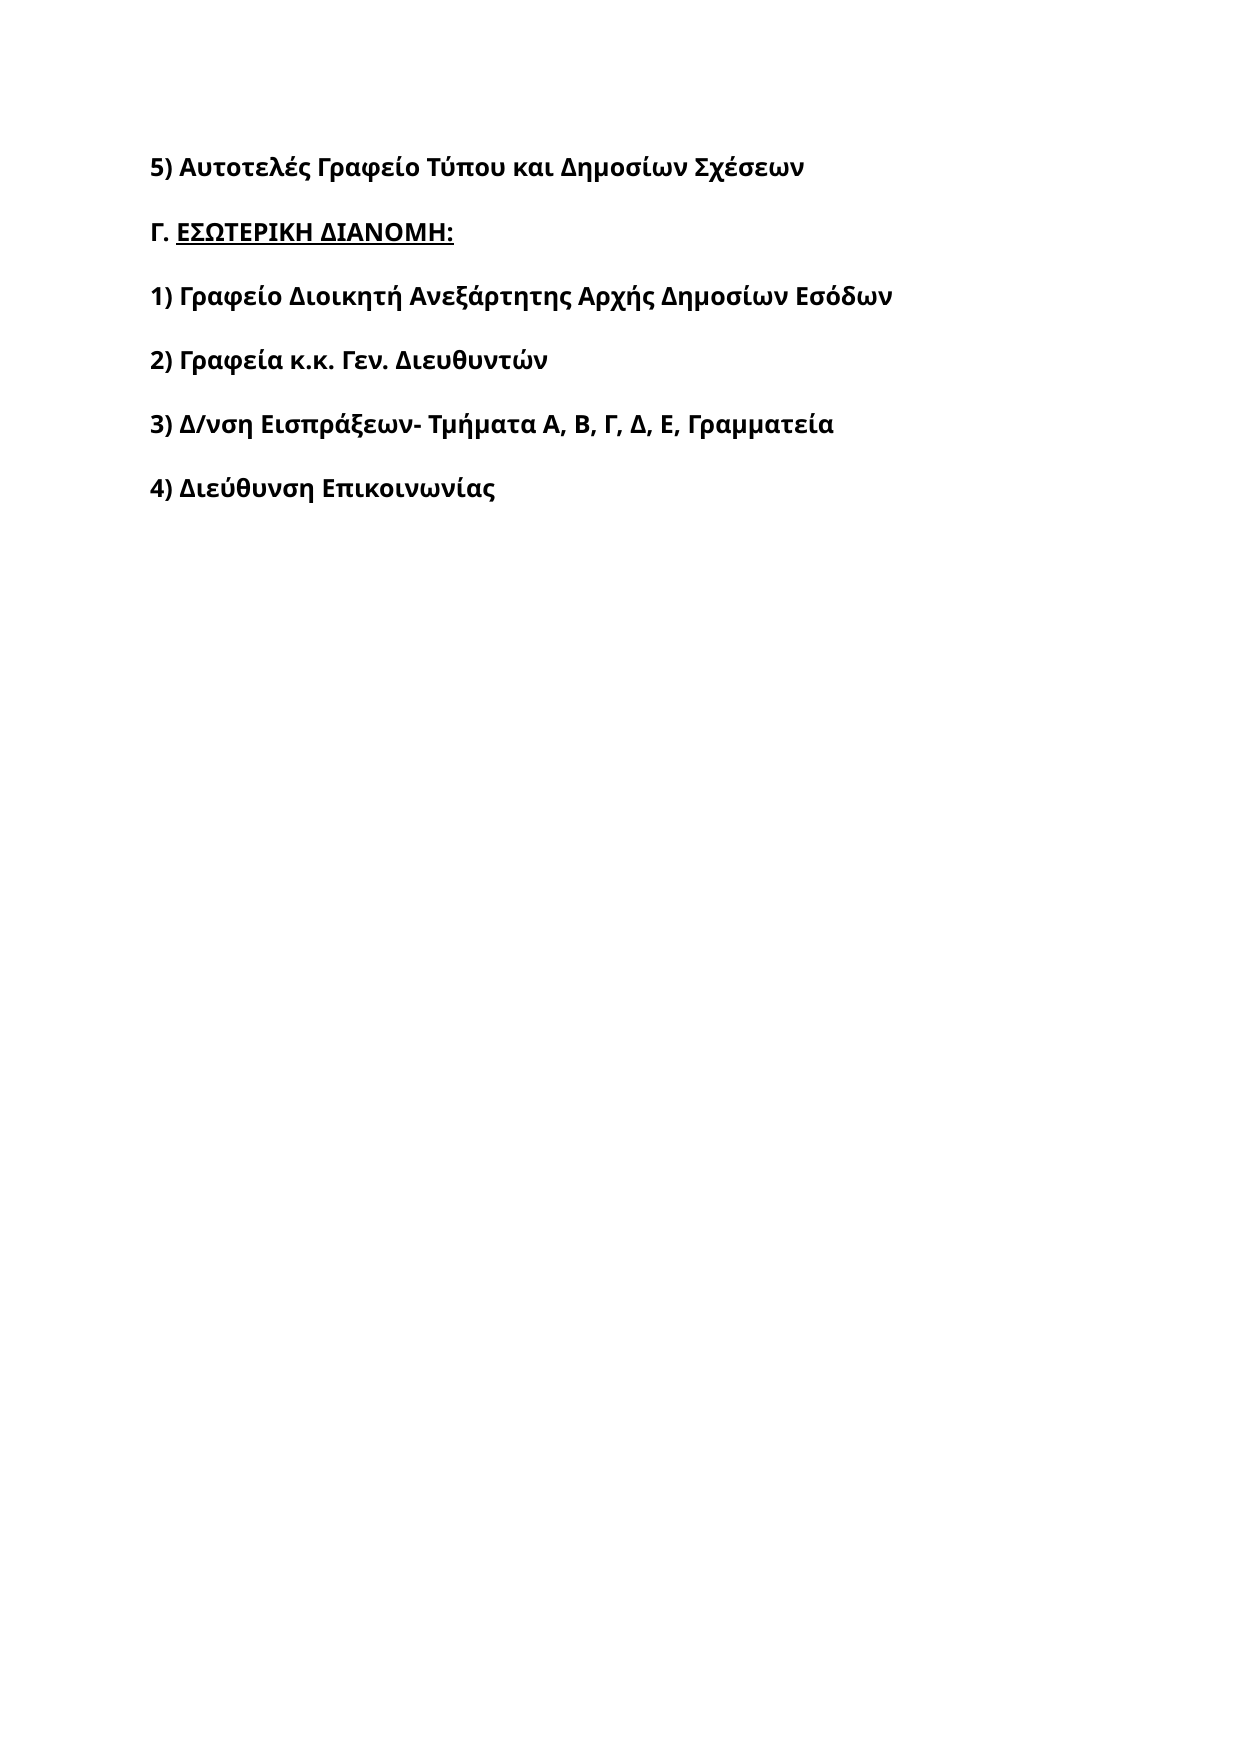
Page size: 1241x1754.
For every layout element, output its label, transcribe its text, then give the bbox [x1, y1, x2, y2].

text 5) Αυτοτελές Γραφείο Τύπου και Δημοσίων Σχέσεων [150, 150, 1090, 184]
text 4) Διεύθυνση Επικοινωνίας [150, 471, 1090, 505]
text Γ. ΕΣΩΤΕΡΙΚΗ ΔΙΑΝΟΜΗ: [150, 214, 1090, 248]
text 1) Γραφείο Διοικητή Ανεξάρτητης Αρχής Δημοσίων Εσόδων [150, 278, 1090, 312]
text 2) Γραφεία κ.κ. Γεν. Διευθυντών [150, 342, 1090, 377]
text 3) Δ/νση Εισπράξεων- Τμήματα Α, Β, Γ, Δ, Ε, Γραμματεία [150, 407, 1090, 441]
